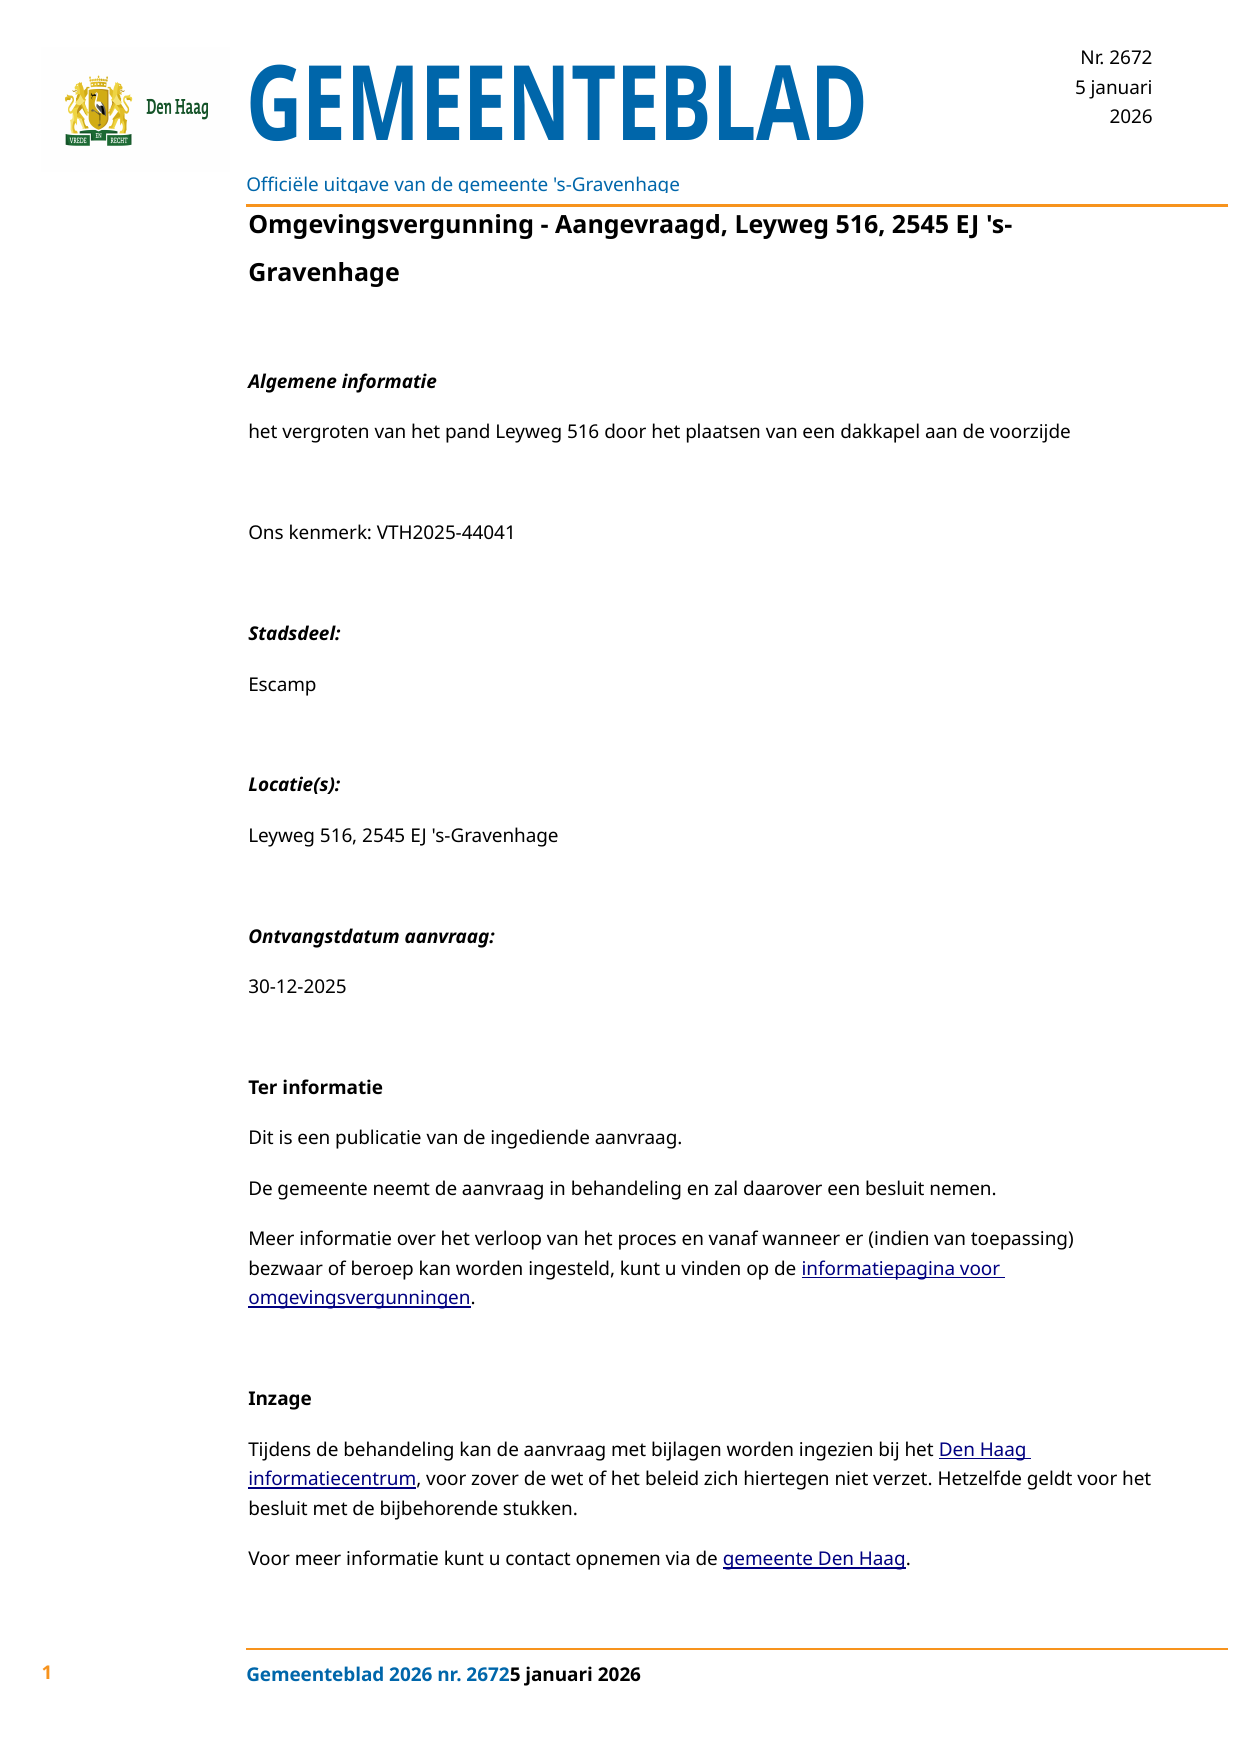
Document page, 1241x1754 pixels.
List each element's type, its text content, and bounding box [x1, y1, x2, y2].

text Stadsdeel: [248, 620, 1152, 646]
text Dit is een publicatie van de ingediende aanvraag. [248, 1124, 1152, 1150]
text Algemene informatie [248, 368, 1152, 394]
text Ontvangstdatum aanvraag: [248, 923, 1152, 949]
text Ons kenmerk: VTH2025-44041 [248, 519, 1152, 545]
text Voor meer informatie kunt u contact opnemen via de gemeente Den Haag. [248, 1545, 1152, 1571]
text Leyweg 516, 2545 EJ 's-Gravenhage [248, 822, 1152, 848]
text het vergroten van het pand Leyweg 516 door het plaatsen van een dakkapel aan de voorzijde [248, 419, 1152, 444]
text Omgevingsvergunning - Aangevraagd, Leyweg 516, 2545 EJ 's-Gravenhage [248, 207, 1152, 288]
picture [41, 47, 231, 172]
text Ter informatie [248, 1074, 1152, 1100]
text Tijdens de behandeling kan de aanvraag met bijlagen worden ingezien bij het Den Haag informatiecentrum, voor zover de wet of het beleid zich hiertegen niet verzet. Hetzelfde geldt voor het besluit met de bijbehorende stukken. [248, 1436, 1152, 1521]
text Escamp [248, 671, 1152, 697]
text Meer informatie over het verloop van het proces en vanaf wanneer er (indien van toepassing) bezwaar of beroep kan worden ingesteld, kunt u vinden op de informatiepagina voor omgevingsvergunningen. [248, 1225, 1152, 1310]
text De gemeente neemt de aanvraag in behandeling en zal daarover een besluit nemen. [248, 1175, 1152, 1201]
text Inzage [248, 1385, 1152, 1411]
text Locatie(s): [248, 772, 1152, 797]
text 30-12-2025 [248, 973, 1152, 999]
